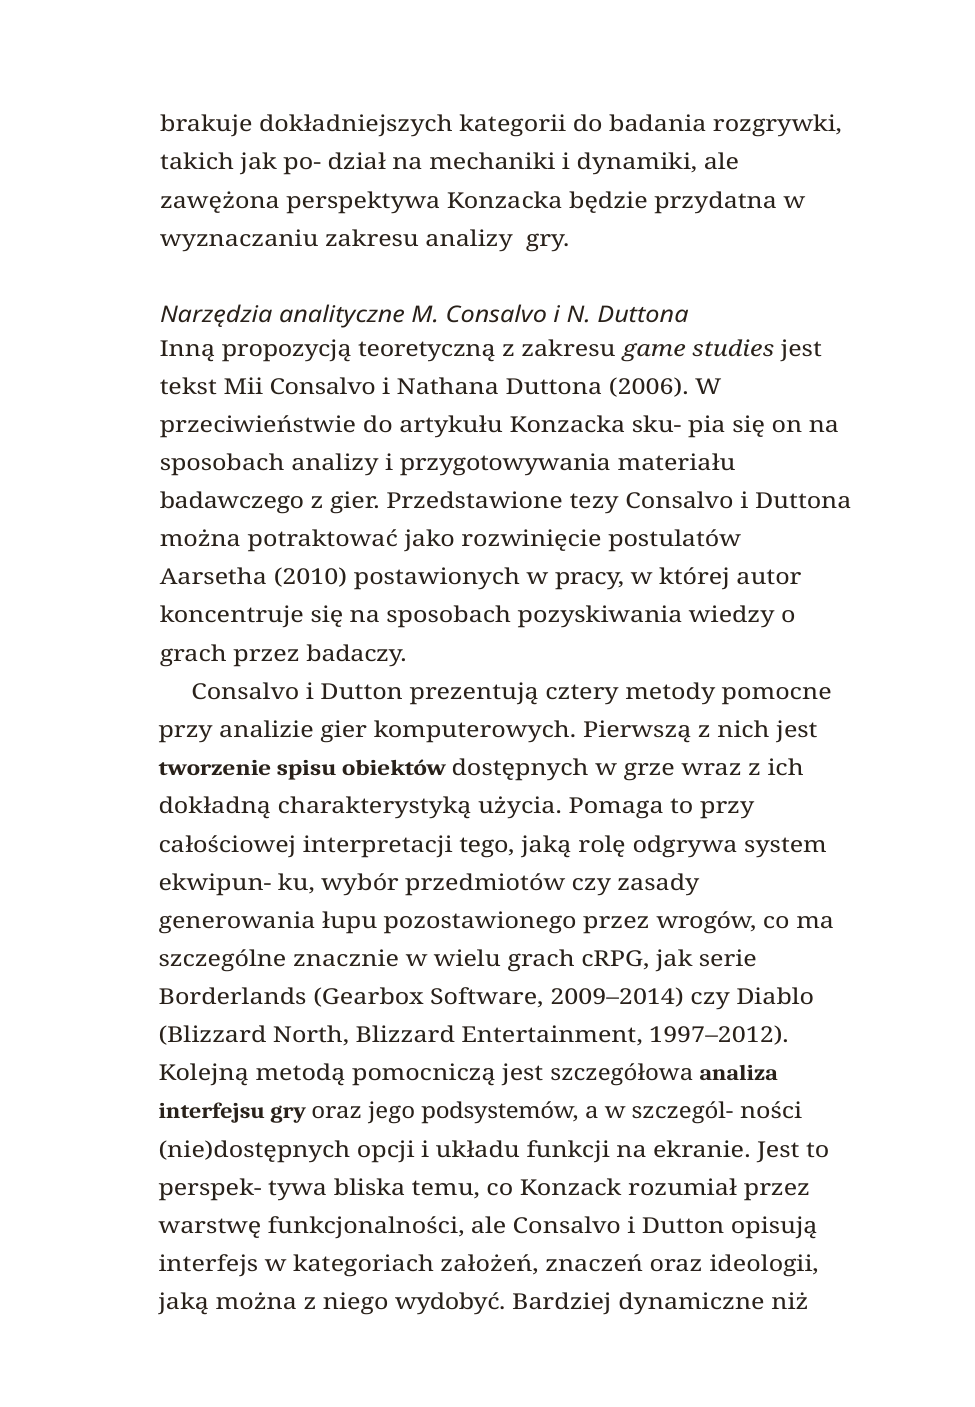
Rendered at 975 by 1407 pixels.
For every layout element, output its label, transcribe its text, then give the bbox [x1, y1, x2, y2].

text Consalvo i Dutton prezentują cztery metody pomocne przy analizie gier komputerowych. Pierwszą z nich jest tworzenie spisu obiektów dostępnych w grze wraz z ich dokładną charakterystyką użycia. Pomaga to przy całościowej interpretacji tego, jaką rolę odgrywa system ekwipun- ku, wybór przedmiotów czy zasady generowania łupu pozostawionego przez wrogów, co ma szczególne znacznie w wielu grach cRPG, jak serie Borderlands (Gearbox Software, 2009–2014) czy Diablo (Blizzard North, Blizzard Entertainment, 1997–2012). Kolejną metodą pomocniczą jest szczegółowa analiza interfejsu gry oraz jego podsystemów, a w szczegól- ności (nie)dostępnych opcji i układu funkcji na ekranie. Jest to perspek- tywa bliska temu, co Konzack rozumiał przez warstwę funkcjonalności, ale Consalvo i Dutton opisują interfejs w kategoriach założeń, znaczeń oraz ideologii, jaką można z niego wydobyć. Bardziej dynamiczne niż [158, 676, 855, 1316]
subtitle Narzędzia analityczne M. Consalvo i N. Duttona [160, 298, 864, 329]
text Inną propozycją teoretyczną z zakresu game studies jest tekst Mii Consalvo i Nathana Duttona (2006). W przeciwieństwie do artykułu Konzacka sku- pia się on na sposobach analizy i przygotowywania materiału badawczego z gier. Przedstawione tezy Consalvo i Duttona można potraktować jako rozwinięcie postulatów Aarsetha (2010) postawionych w pracy, w której autor koncentruje się na sposobach pozyskiwania wiedzy o grach przez badaczy. [159, 333, 853, 667]
text brakuje dokładniejszych kategorii do badania rozgrywki, takich jak po- dział na mechaniki i dynamiki, ale zawężona perspektywa Konzacka będzie przydatna w wyznaczaniu zakresu analizy gry. [160, 107, 855, 253]
